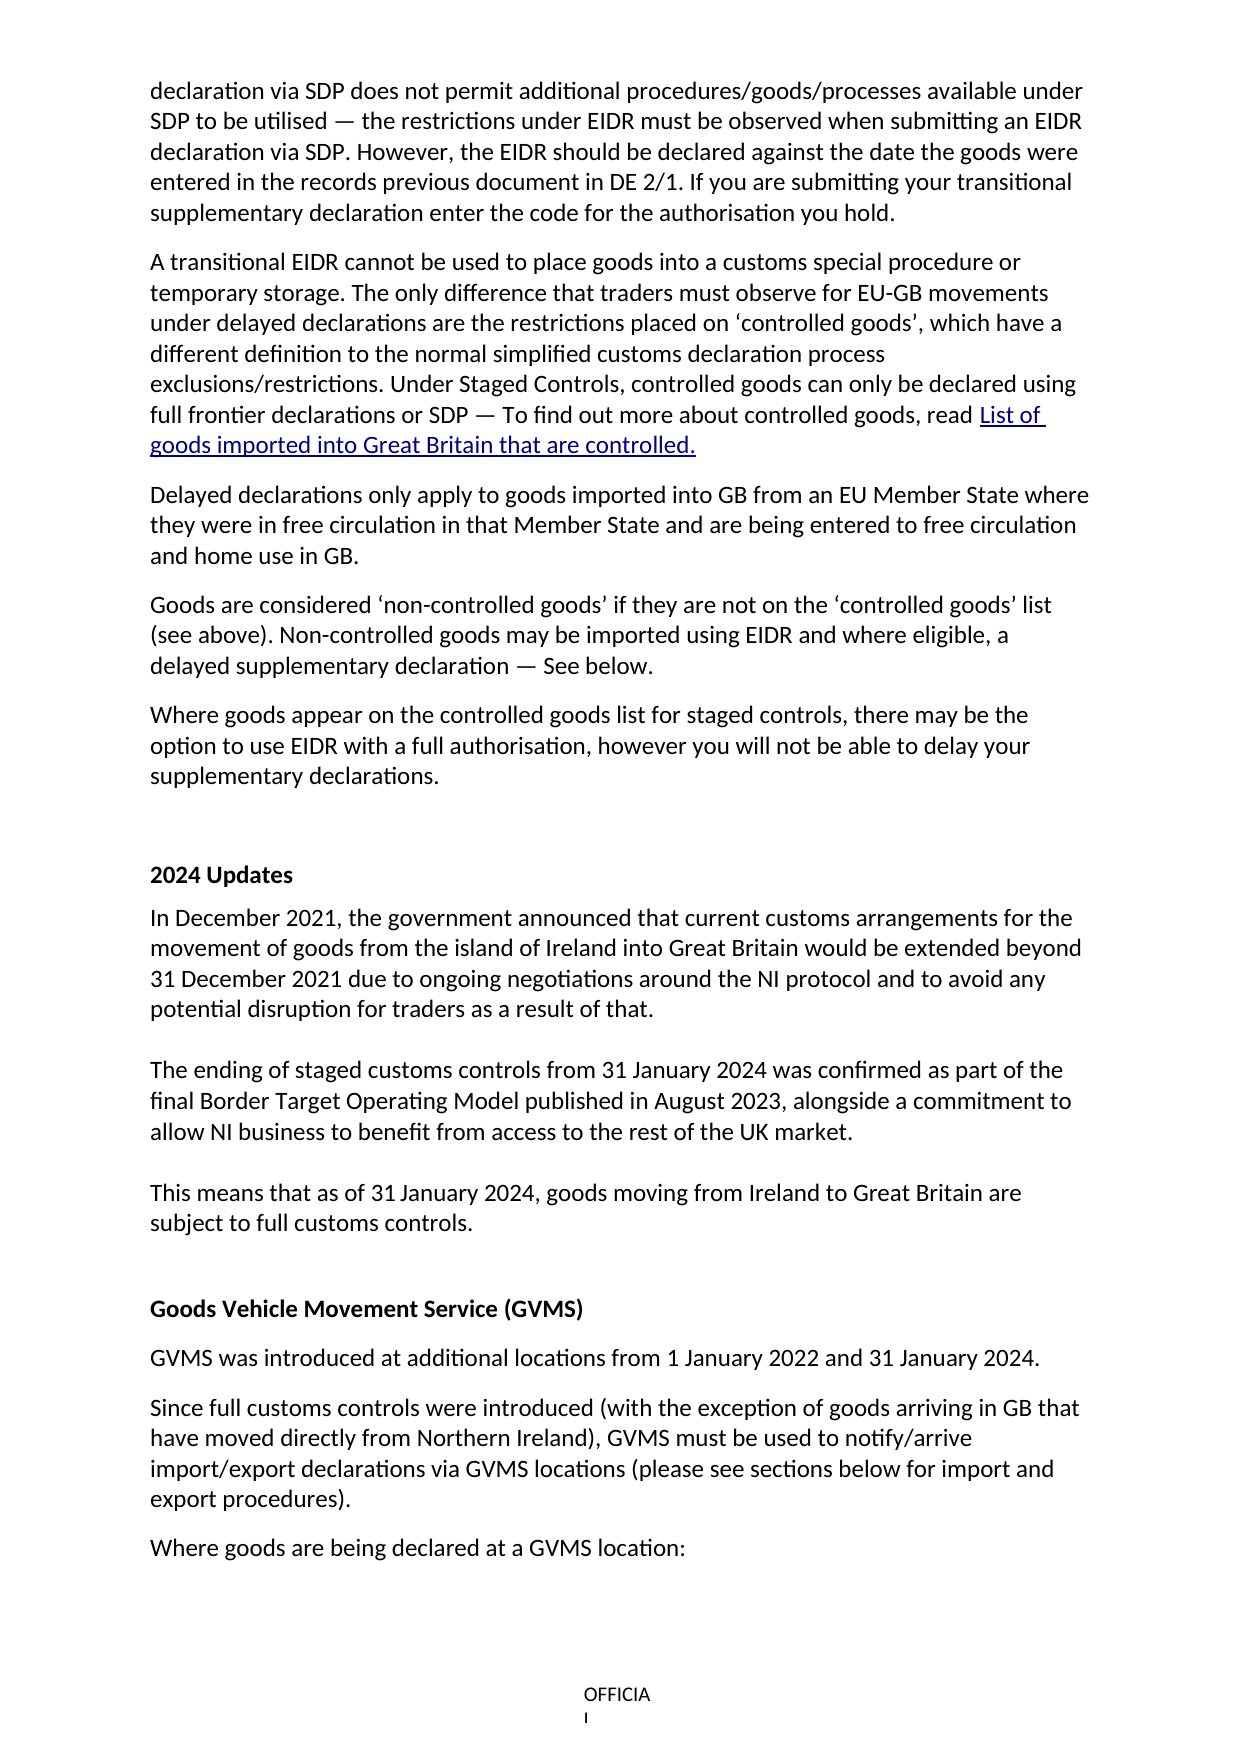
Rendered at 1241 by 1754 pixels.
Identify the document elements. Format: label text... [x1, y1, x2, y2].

text declaration via SDP does not permit additional procedures/goods/processes available under SDP to be utilised — the restrictions under EIDR must be observed when submitting an EIDR declaration via SDP. However, the EIDR should be declared against the date the goods were entered in the records previous document in DE 2/1. If you are submitting your transitional supplementary declaration enter the code for the authorisation you hold. [150, 75, 1090, 228]
text Where goods appear on the controlled goods list for staged controls, there may be the option to use EIDR with a full authorisation, however you will not be able to delay your supplementary declarations. [150, 699, 1090, 791]
text GVMS was introduced at additional locations from 1 January 2022 and 31 January 2024. [150, 1342, 1090, 1373]
text Delayed declarations only apply to goods imported into GB from an EU Member State where they were in free circulation in that Member State and are being entered to free circulation and home use in GB. [150, 479, 1090, 570]
text Since full customs controls were introduced (with the exception of goods arriving in GB that have moved directly from Northern Ireland), GVMS must be used to notify/arrive import/export declarations via GVMS locations (please see sections below for import and export procedures). [150, 1392, 1090, 1514]
text A transitional EIDR cannot be used to place goods into a customs special procedure or temporary storage. The only difference that traders must observe for EU-GB movements under delayed declarations are the restrictions placed on ‘controlled goods’, which have a different definition to the normal simplified customs declaration process exclusions/restrictions. Under Staged Controls, controlled goods can only be declared using full frontier declarations or SDP — To find out more about controlled goods, read List of goods imported into Great Britain that are controlled. [150, 246, 1090, 460]
text Where goods are being declared at a GVMS location: [150, 1533, 1090, 1563]
subtitle Goods Vehicle Movement Service (GVMS) [150, 1293, 1090, 1324]
text The ending of staged customs controls from 31 January 2024 was confirmed as part of the final Border Target Operating Model published in August 2023, alongside a commitment to allow NI business to benefit from access to the rest of the UK market. [150, 1054, 1090, 1146]
text This means that as of 31 January 2024, goods moving from Ireland to Great Britain are subject to full customs controls. [150, 1177, 1090, 1238]
subtitle 2024 Updates [150, 859, 1090, 889]
text In December 2021, the government announced that current customs arrangements for the movement of goods from the island of Ireland into Great Britain would be extended beyond 31 December 2021 due to ongoing negotiations around the NI protocol and to avoid any potential disruption for traders as a result of that. [150, 902, 1090, 1024]
text Goods are considered ‘non-controlled goods’ if they are not on the ‘controlled goods’ list (see above). Non-controlled goods may be imported using EIDR and where eligible, a delayed supplementary declaration — See below. [150, 589, 1090, 681]
